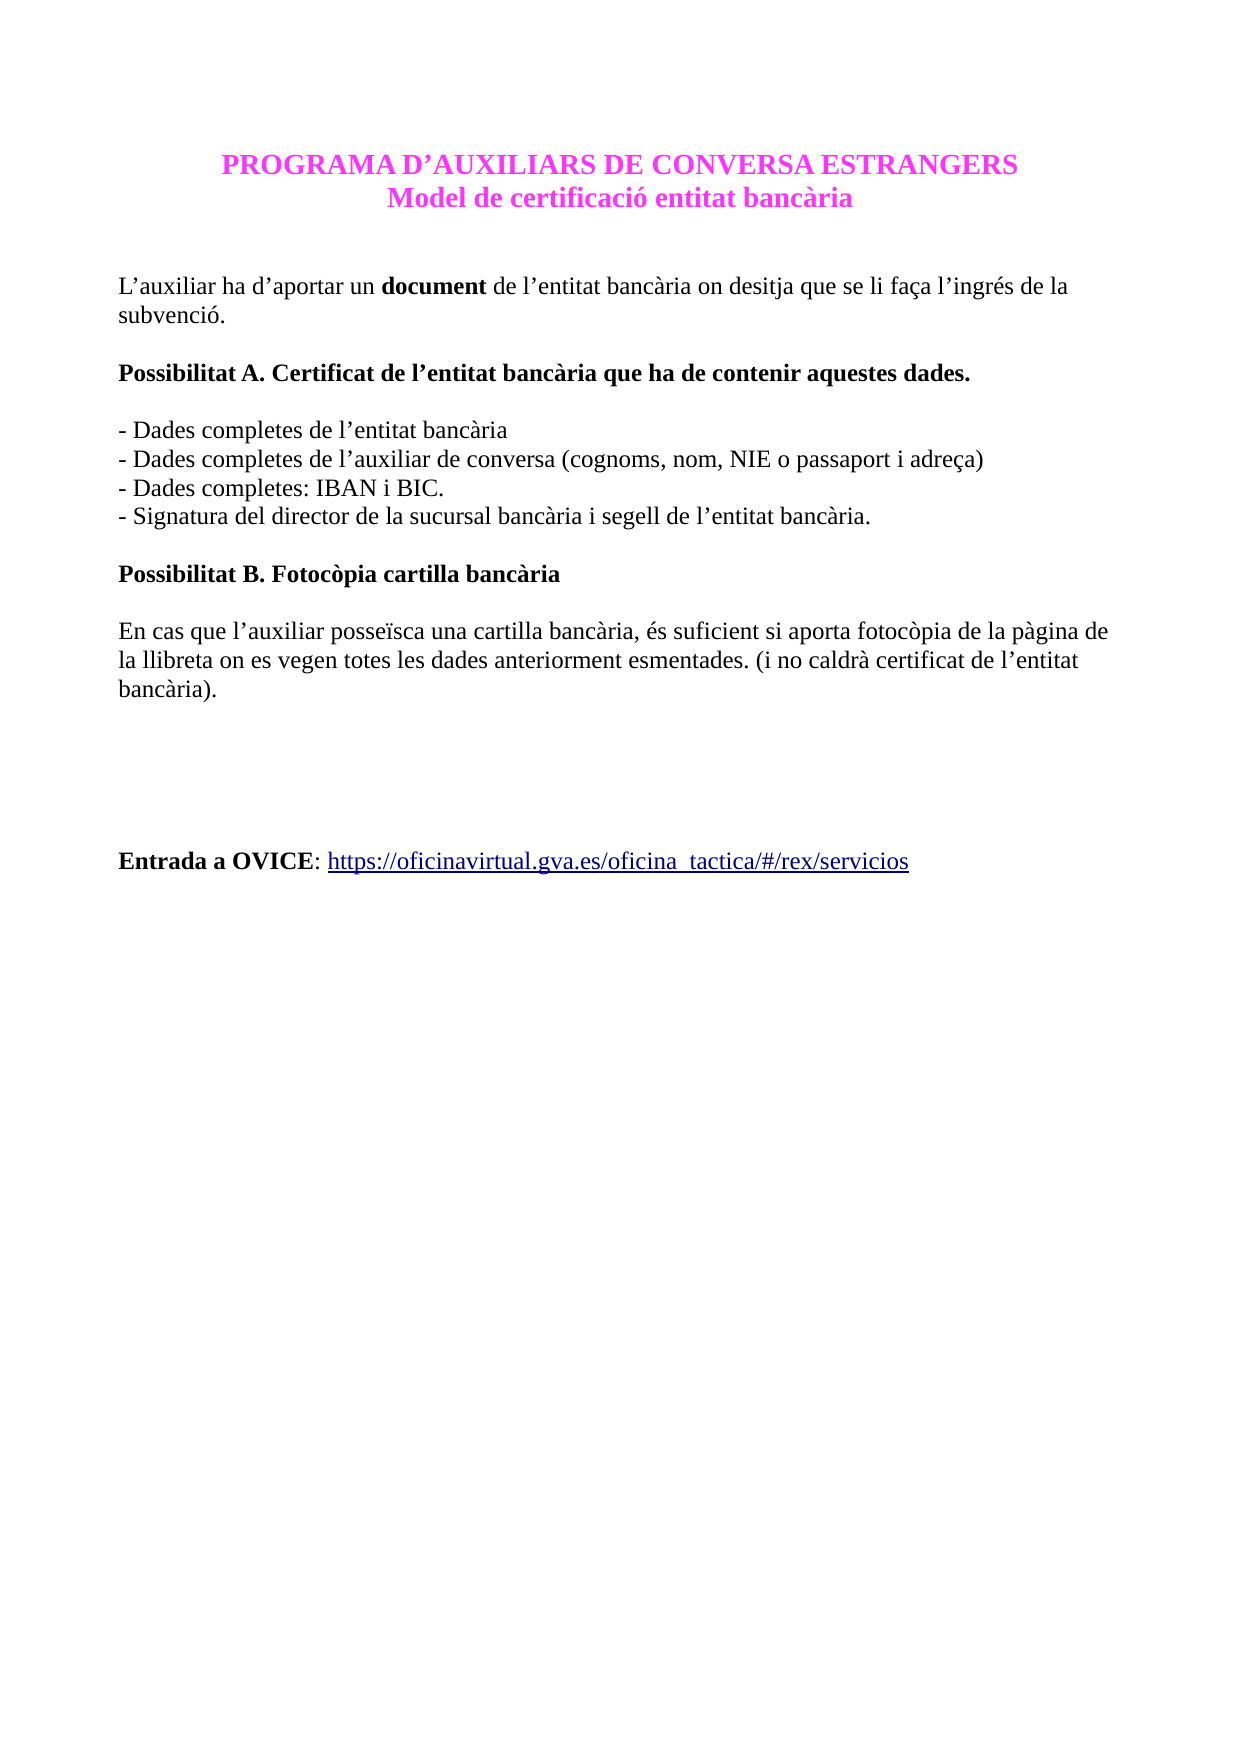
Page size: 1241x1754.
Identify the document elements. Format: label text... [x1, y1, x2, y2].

text Possibilitat B. Fotocòpia cartilla bancària [118, 559, 1122, 588]
text - Signatura del director de la sucursal bancària i segell de l’entitat bancària. [118, 501, 1122, 530]
text Model de certificació entitat bancària [118, 180, 1122, 214]
text L’auxiliar ha d’aportar un document de l’entitat bancària on desitja que se li faça l’ingrés de la subvenció. [118, 271, 1122, 329]
text En cas que l’auxiliar posseïsca una cartilla bancària, és suficient si aporta fotocòpia de la pàgina de la llibreta on es vegen totes les dades anteriorment esmentades. (i no caldrà certificat de l’entitat bancària). [118, 616, 1122, 703]
text - Dades completes de l’entitat bancària [118, 415, 1122, 444]
text Entrada a OVICE: https://oficinavirtual.gva.es/oficina_tactica/#/rex/servicios [118, 846, 1122, 875]
text - Dades completes: IBAN i BIC. [118, 473, 1122, 501]
text - Dades completes de l’auxiliar de conversa (cognoms, nom, NIE o passaport i adreça) [118, 444, 1122, 473]
text PROGRAMA D’AUXILIARS DE CONVERSA ESTRANGERS [118, 147, 1122, 180]
text Possibilitat A. Certificat de l’entitat bancària que ha de contenir aquestes dades. [118, 358, 1122, 386]
